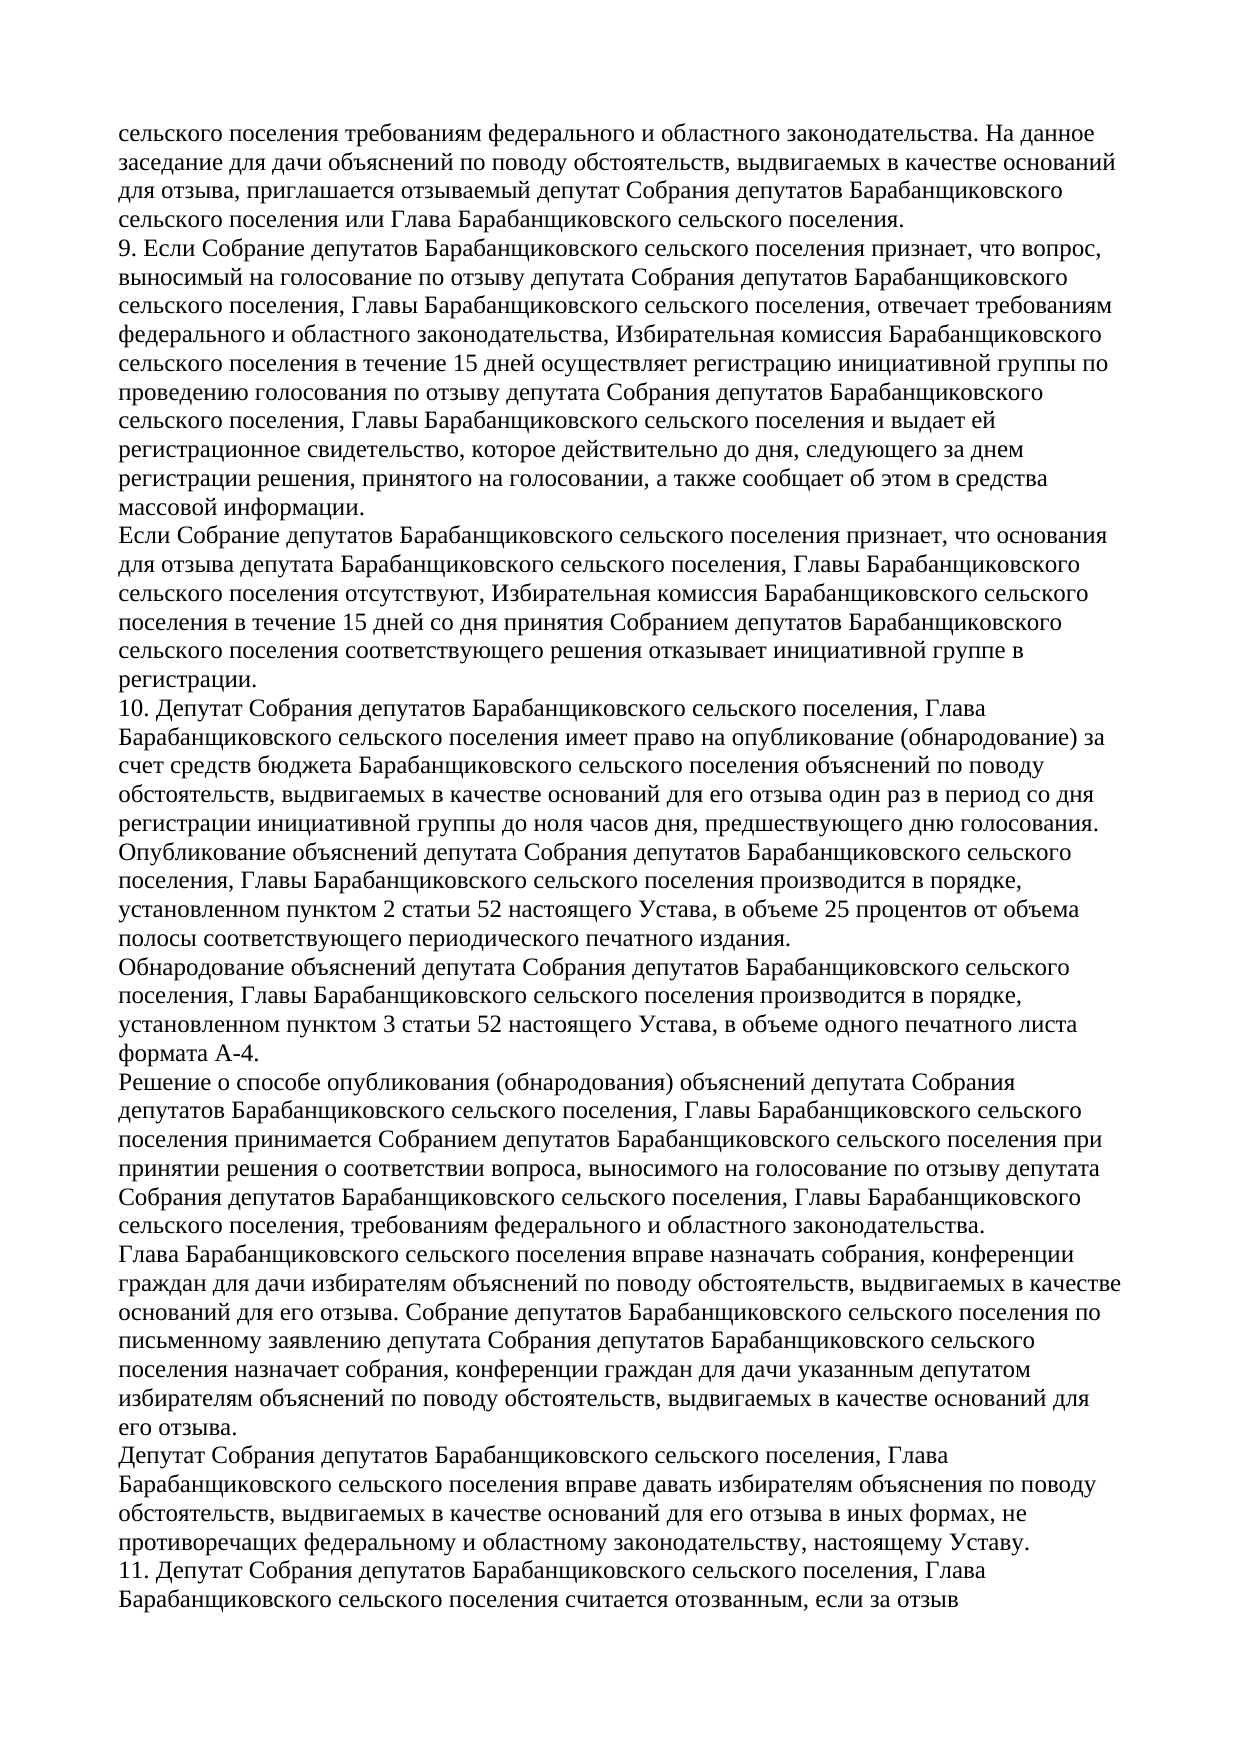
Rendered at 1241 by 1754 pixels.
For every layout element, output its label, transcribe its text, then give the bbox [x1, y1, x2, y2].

text 9. Если Собрание депутатов Барабанщиковского сельского поселения признает, что вопрос, выносимый на голосование по отзыву депутата Собрания депутатов Барабанщиковского сельского поселения, Главы Барабанщиковского сельского поселения, отвечает требованиям федерального и областного законодательства, Избирательная комиссия Барабанщиковского сельского поселения в течение 15 дней осуществляет регистрацию инициативной группы по проведению голосования по отзыву депутата Собрания депутатов Барабанщиковского сельского поселения, Главы Барабанщиковского сельского поселения и выдает ей регистрационное свидетельство, которое действительно до дня, следующего за днем регистрации решения, принятого на голосовании, а также сообщает об этом в средства массовой информации. [118, 233, 1122, 521]
text Решение о способе опубликования (обнародования) объяснений депутата Собрания депутатов Барабанщиковского сельского поселения, Главы Барабанщиковского сельского поселения принимается Собранием депутатов Барабанщиковского сельского поселения при принятии решения о соответствии вопроса, выносимого на голосование по отзыву депутата Собрания депутатов Барабанщиковского сельского поселения, Главы Барабанщиковского сельского поселения, требованиям федерального и областного законодательства. [118, 1067, 1122, 1239]
text Обнародование объяснений депутата Собрания депутатов Барабанщиковского сельского поселения, Главы Барабанщиковского сельского поселения производится в порядке, установленном пунктом 3 статьи 52 настоящего Устава, в объеме одного печатного листа формата А-4. [118, 952, 1122, 1067]
text Глава Барабанщиковского сельского поселения вправе назначать собрания, конференции граждан для дачи избирателям объяснений по поводу обстоятельств, выдвигаемых в качестве оснований для его отзыва. Собрание депутатов Барабанщиковского сельского поселения по письменному заявлению депутата Собрания депутатов Барабанщиковского сельского поселения назначает собрания, конференции граждан для дачи указанным депутатом избирателям объяснений по поводу обстоятельств, выдвигаемых в качестве оснований для его отзыва. [118, 1239, 1122, 1441]
text 11. Депутат Собрания депутатов Барабанщиковского сельского поселения, Глава Барабанщиковского сельского поселения считается отозванным, если за отзыв [118, 1556, 1122, 1613]
text Депутат Собрания депутатов Барабанщиковского сельского поселения, Глава Барабанщиковского сельского поселения вправе давать избирателям объяснения по поводу обстоятельств, выдвигаемых в качестве оснований для его отзыва в иных формах, не противоречащих федеральному и областному законодательству, настоящему Уставу. [118, 1441, 1122, 1556]
text Если Собрание депутатов Барабанщиковского сельского поселения признает, что основания для отзыва депутата Барабанщиковского сельского поселения, Главы Барабанщиковского сельского поселения отсутствуют, Избирательная комиссия Барабанщиковского сельского поселения в течение 15 дней со дня принятия Собранием депутатов Барабанщиковского сельского поселения соответствующего решения отказывает инициативной группе в регистрации. [118, 521, 1122, 693]
text сельского поселения требованиям федерального и областного законодательства. На данное заседание для дачи объяснений по поводу обстоятельств, выдвигаемых в качестве оснований для отзыва, приглашается отзываемый депутат Собрания депутатов Барабанщиковского сельского поселения или Глава Барабанщиковского сельского поселения. [118, 118, 1122, 233]
text Опубликование объяснений депутата Собрания депутатов Барабанщиковского сельского поселения, Главы Барабанщиковского сельского поселения производится в порядке, установленном пунктом 2 статьи 52 настоящего Устава, в объеме 25 процентов от объема полосы соответствующего периодического печатного издания. [118, 837, 1122, 952]
text 10. Депутат Собрания депутатов Барабанщиковского сельского поселения, Глава Барабанщиковского сельского поселения имеет право на опубликование (обнародование) за счет средств бюджета Барабанщиковского сельского поселения объяснений по поводу обстоятельств, выдвигаемых в качестве оснований для его отзыва один раз в период со дня регистрации инициативной группы до ноля часов дня, предшествующего дню голосования. [118, 693, 1122, 837]
